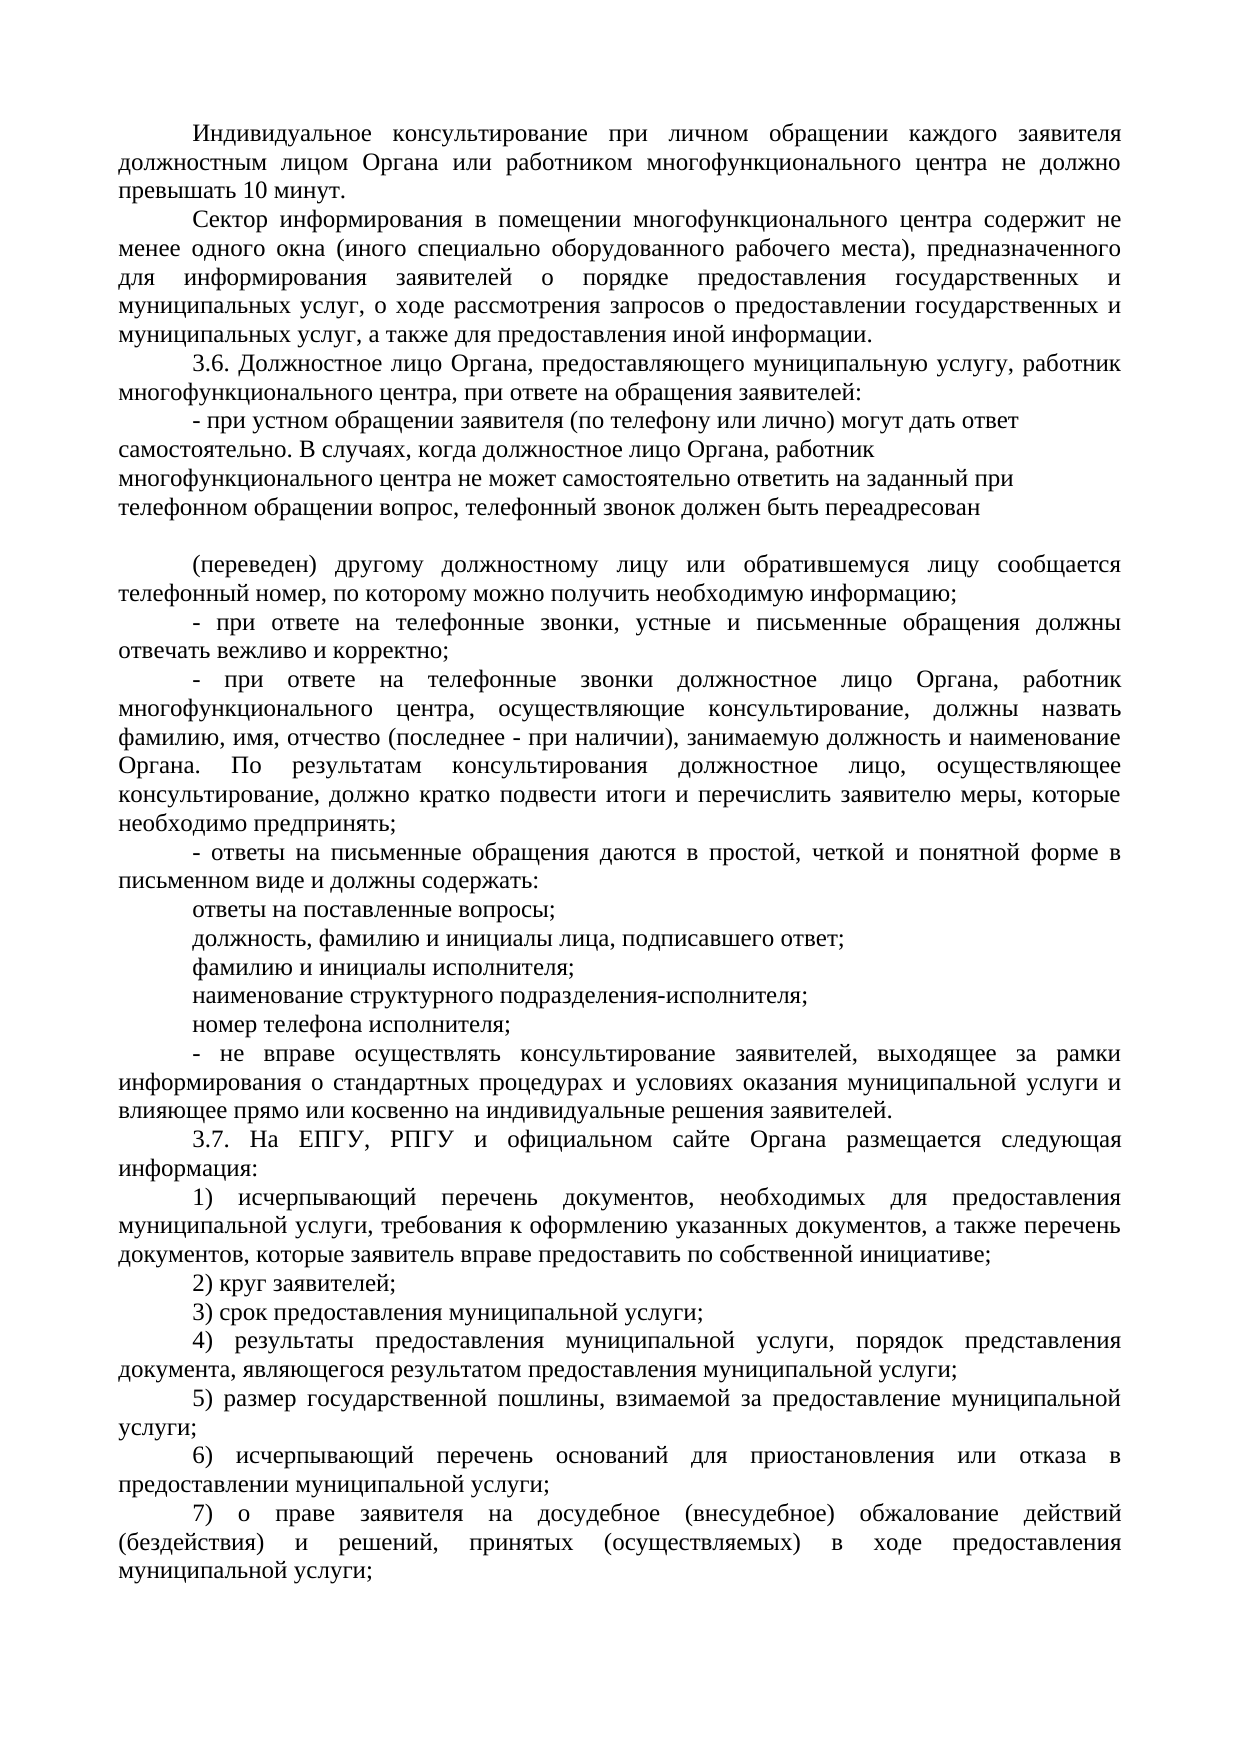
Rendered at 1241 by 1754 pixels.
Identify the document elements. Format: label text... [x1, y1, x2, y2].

text - не вправе осуществлять консультирование заявителей, выходящее за рамки информирования о стандартных процедурах и условиях оказания муниципальной услуги и влияющее прямо или косвенно на индивидуальные решения заявителей. [118, 1038, 1122, 1124]
text 1) исчерпывающий перечень документов, необходимых для предоставления муниципальной услуги, требования к оформлению указанных документов, а также перечень документов, которые заявитель вправе предоставить по собственной инициативе; [118, 1182, 1122, 1268]
text 3.7. На ЕПГУ, РПГУ и официальном сайте Органа размещается следующая информация: [118, 1124, 1122, 1182]
text 6) исчерпывающий перечень оснований для приостановления или отказа в предоставлении муниципальной услуги; [118, 1441, 1122, 1498]
text 7) о праве заявителя на досудебное (внесудебное) обжалование действий (бездействия) и решений, принятых (осуществляемых) в ходе предоставления муниципальной услуги; [118, 1498, 1122, 1584]
text наименование структурного подразделения-исполнителя; [118, 981, 1122, 1009]
text 3.6. Должностное лицо Органа, предоставляющего муниципальную услугу, работник многофункционального центра, при ответе на обращения заявителей: [118, 348, 1122, 406]
text Индивидуальное консультирование при личном обращении каждого заявителя должностным лицом Органа или работником многофункционального центра не должно превышать 10 минут. [118, 118, 1122, 204]
text - при устном обращении заявителя (по телефону или лично) могут дать ответ самостоятельно. В случаях, когда должностное лицо Органа, работник многофункционального центра не может самостоятельно ответить на заданный при телефонном обращении вопрос, телефонный звонок должен быть переадресован [118, 406, 1122, 521]
text - ответы на письменные обращения даются в простой, четкой и понятной форме в письменном виде и должны содержать: [118, 837, 1122, 894]
text Сектор информирования в помещении многофункционального центра содержит не менее одного окна (иного специально оборудованного рабочего места), предназначенного для информирования заявителей о порядке предоставления государственных и муниципальных услуг, о ходе рассмотрения запросов о предоставлении государственных и муниципальных услуг, а также для предоставления иной информации. [118, 204, 1122, 348]
text номер телефона исполнителя; [118, 1009, 1122, 1038]
text фамилию и инициалы исполнителя; [118, 952, 1122, 981]
text ответы на поставленные вопросы; [118, 894, 1122, 923]
text - при ответе на телефонные звонки должностное лицо Органа, работник многофункционального центра, осуществляющие консультирование, должны назвать фамилию, имя, отчество (последнее - при наличии), занимаемую должность и наименование Органа. По результатам консультирования должностное лицо, осуществляющее консультирование, должно кратко подвести итоги и перечислить заявителю меры, которые необходимо предпринять; [118, 664, 1122, 837]
text - при ответе на телефонные звонки, устные и письменные обращения должны отвечать вежливо и корректно; [118, 607, 1122, 664]
text 3) срок предоставления муниципальной услуги; [118, 1297, 1122, 1326]
text должность, фамилию и инициалы лица, подписавшего ответ; [118, 923, 1122, 952]
text (переведен) другому должностному лицу или обратившемуся лицу сообщается телефонный номер, по которому можно получить необходимую информацию; [118, 549, 1122, 607]
text 4) результаты предоставления муниципальной услуги, порядок представления документа, являющегося результатом предоставления муниципальной услуги; [118, 1326, 1122, 1383]
text 2) круг заявителей; [118, 1268, 1122, 1297]
text 5) размер государственной пошлины, взимаемой за предоставление муниципальной услуги; [118, 1383, 1122, 1441]
